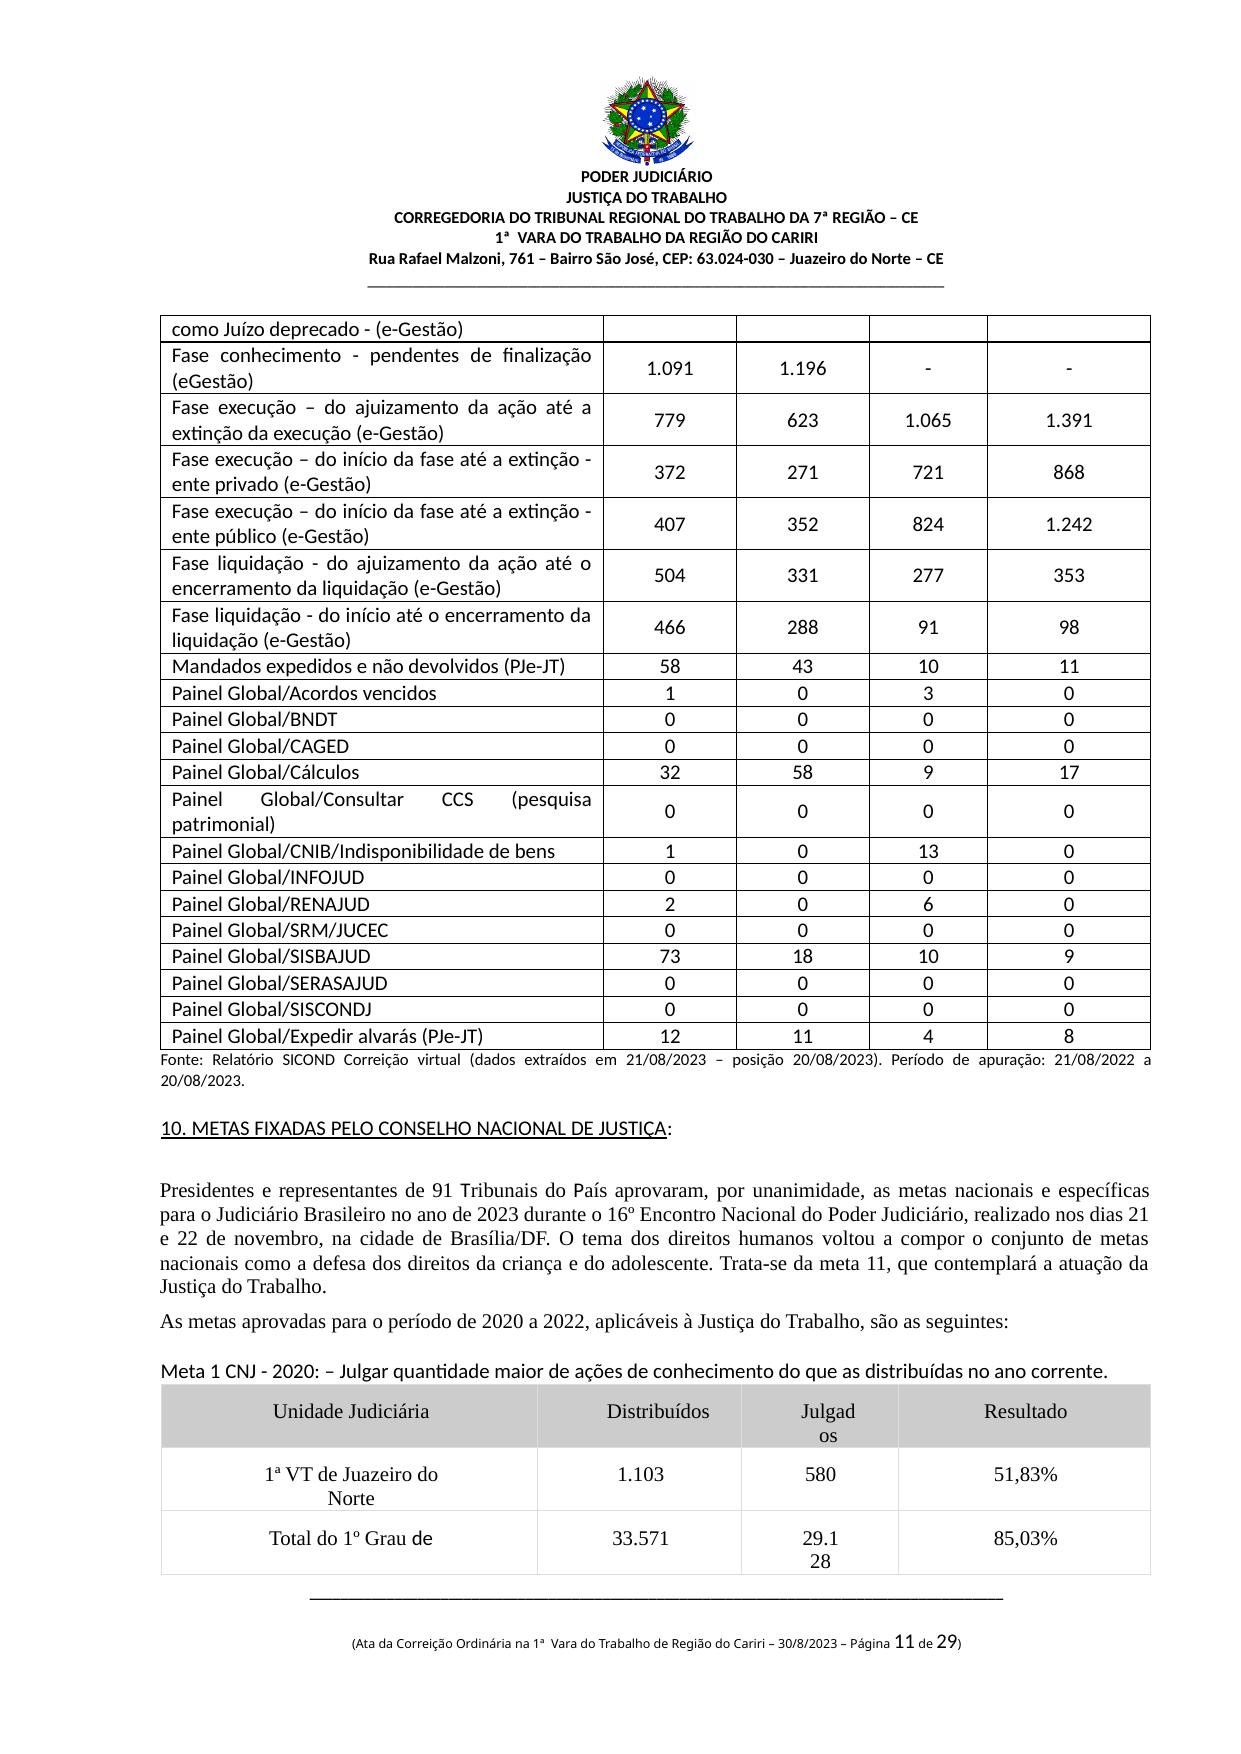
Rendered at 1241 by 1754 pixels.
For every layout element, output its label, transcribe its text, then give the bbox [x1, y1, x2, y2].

table_cell Painel Global/SERASAJUD [161, 970, 603, 996]
table_cell Painel Global/BNDT [161, 707, 603, 732]
table_cell Painel Global/SRM/JUCEC [161, 917, 603, 943]
table_cell 824 [870, 498, 987, 549]
table_cell 85,03% [899, 1511, 1150, 1573]
table_cell 12 [604, 1023, 736, 1048]
table_cell 10 [870, 654, 987, 679]
table_cell [604, 316, 736, 341]
table_cell Painel Global/Expedir alvarás (PJe-JT) [161, 1023, 603, 1048]
table_cell Painel Global/Cálculos [161, 760, 603, 785]
table_cell 58 [604, 654, 736, 679]
table_cell 288 [737, 602, 869, 653]
table_cell 466 [604, 602, 736, 653]
table_cell 0 [604, 970, 736, 996]
table_cell 0 [737, 864, 869, 890]
table_header Julgados [742, 1385, 898, 1447]
table_cell 868 [988, 446, 1150, 497]
table_cell 91 [870, 602, 987, 653]
table_cell 0 [988, 917, 1150, 943]
table_cell [737, 316, 869, 341]
table_cell 407 [604, 498, 736, 549]
table_cell 623 [737, 394, 869, 445]
table_cell 0 [988, 707, 1150, 732]
table_cell - [988, 343, 1150, 393]
table_cell 0 [604, 917, 736, 943]
table_cell 1.242 [988, 498, 1150, 549]
table_cell 18 [737, 944, 869, 969]
table_cell 73 [604, 944, 736, 969]
table_cell 0 [604, 786, 736, 837]
table_cell 0 [988, 733, 1150, 758]
table_cell 98 [988, 602, 1150, 653]
table_cell Painel Global/CAGED [161, 733, 603, 758]
table_cell 779 [604, 394, 736, 445]
table_cell - [870, 343, 987, 393]
table_cell 0 [737, 680, 869, 706]
table_cell 2 [604, 891, 736, 916]
table_header Unidade Judiciária [162, 1385, 537, 1447]
table_cell Fase liquidação - do início até o encerramento da liquidação (e-Gestão) [161, 602, 603, 653]
table_cell 0 [737, 733, 869, 758]
table_cell 0 [988, 680, 1150, 706]
subtitle As metas aprovadas para o período de 2020 a 2022, aplicáveis à Justiça do Trabalho, são as seguintes: [159, 1309, 1152, 1333]
table_cell 0 [870, 733, 987, 758]
table_cell 331 [737, 550, 869, 601]
table_cell 9 [870, 760, 987, 785]
table_cell 29.128 [742, 1511, 898, 1573]
table_cell 0 [737, 786, 869, 837]
table_cell 13 [870, 838, 987, 863]
table_cell 0 [737, 838, 869, 863]
table_cell 32 [604, 760, 736, 785]
table_cell 721 [870, 446, 987, 497]
table_cell 0 [737, 917, 869, 943]
table_cell 51,83% [899, 1448, 1150, 1510]
table_cell 8 [988, 1023, 1150, 1048]
table_cell [870, 316, 987, 341]
table_cell 1.196 [737, 343, 869, 393]
table_cell 0 [870, 970, 987, 996]
table_cell Painel Global/Acordos vencidos [161, 680, 603, 706]
table_cell 11 [988, 654, 1150, 679]
table_cell 1.091 [604, 343, 736, 393]
table_cell Fase liquidação - do ajuizamento da ação até o encerramento da liquidação (e-Gestão) [161, 550, 603, 601]
table_header Resultado [899, 1385, 1150, 1447]
table_cell 0 [737, 997, 869, 1022]
table_cell 10 [870, 944, 987, 969]
subtitle Fonte: Relatório SICOND Correição virtual (dados extraídos em 21/08/2023 – posição 20/08/2023). Período de apuração: 21/08/2022 a 20/08/2023. [160, 1049, 1152, 1090]
table_cell 353 [988, 550, 1150, 601]
table_cell 0 [604, 997, 736, 1022]
table_cell 0 [988, 786, 1150, 837]
table_cell 1.065 [870, 394, 987, 445]
table_cell 3 [870, 680, 987, 706]
table_cell 504 [604, 550, 736, 601]
table_cell 372 [604, 446, 736, 497]
table_cell 0 [988, 997, 1150, 1022]
table_cell Fase conhecimento - pendentes de finalização (eGestão) [161, 343, 603, 393]
table_cell Fase execução – do início da fase até a extinção - ente privado (e-Gestão) [161, 446, 603, 497]
table_cell Painel Global/SISBAJUD [161, 944, 603, 969]
table_cell Mandados expedidos e não devolvidos (PJe-JT) [161, 654, 603, 679]
table_cell Total do 1º Grau de [162, 1511, 537, 1573]
table_cell 1 [604, 680, 736, 706]
table_cell 4 [870, 1023, 987, 1048]
table_cell 0 [737, 970, 869, 996]
table_cell 9 [988, 944, 1150, 969]
table_cell 58 [737, 760, 869, 785]
table_cell 6 [870, 891, 987, 916]
picture [597, 75, 696, 167]
table_cell 0 [737, 707, 869, 732]
table_cell 0 [988, 891, 1150, 916]
table_cell Painel Global/RENAJUD [161, 891, 603, 916]
table_cell 277 [870, 550, 987, 601]
table_cell Painel Global/SISCONDJ [161, 997, 603, 1022]
table_cell Fase execução – do ajuizamento da ação até a extinção da execução (e-Gestão) [161, 394, 603, 445]
table_cell 352 [737, 498, 869, 549]
table_cell 0 [870, 707, 987, 732]
table_cell 0 [988, 864, 1150, 890]
table_cell 0 [604, 733, 736, 758]
table_cell 0 [870, 786, 987, 837]
table_cell 0 [604, 707, 736, 732]
table_cell 0 [604, 864, 736, 890]
table_cell 1.103 [538, 1448, 741, 1510]
subtitle 10. METAS FIXADAS PELO CONSELHO NACIONAL DE JUSTIÇA: [160, 1116, 1152, 1141]
table_cell Fase execução – do início da fase até a extinção - ente público (e-Gestão) [161, 498, 603, 549]
table_cell 11 [737, 1023, 869, 1048]
table_header Distribuídos [538, 1385, 741, 1447]
table_cell 0 [870, 997, 987, 1022]
table_cell 17 [988, 760, 1150, 785]
table_cell 0 [988, 838, 1150, 863]
table_cell [988, 316, 1150, 341]
table_cell 1ª VT de Juazeiro do Norte [162, 1448, 537, 1510]
table_cell 1.391 [988, 394, 1150, 445]
table_cell Painel Global/Consultar CCS (pesquisa patrimonial) [161, 786, 603, 837]
table_cell 0 [870, 917, 987, 943]
table_cell 580 [742, 1448, 898, 1510]
table_cell 1 [604, 838, 736, 863]
table_cell 0 [988, 970, 1150, 996]
table_cell Painel Global/CNIB/Indisponibilidade de bens [161, 838, 603, 863]
subtitle Meta 1 CNJ - 2020: – Julgar quantidade maior de ações de conhecimento do que as distribuídas no ano corrente. [160, 1358, 1204, 1384]
table_cell 0 [870, 864, 987, 890]
table_cell 43 [737, 654, 869, 679]
table_cell 0 [737, 891, 869, 916]
table_cell como Juízo deprecado - (e-Gestão) [161, 316, 603, 341]
table_cell Painel Global/INFOJUD [161, 864, 603, 890]
table_cell 271 [737, 446, 869, 497]
subtitle Presidentes e representantes de 91 Tribunais do País aprovaram, por unanimidade, as metas nacionais e específicas para o Judiciário Brasileiro no ano de 2023 durante o 16º Encontro Nacional do Poder Judiciário, realizado nos dias 21 e 22 de novembro, na cidade de Brasília/DF. O tema dos direitos humanos voltou a compor o conjunto de metas nacionais como a defesa dos direitos da criança e do adolescente. Trata-se da meta 11, que contemplará a atuação da Justiça do Trabalho. [159, 1177, 1150, 1298]
table_cell 33.571 [538, 1511, 741, 1573]
